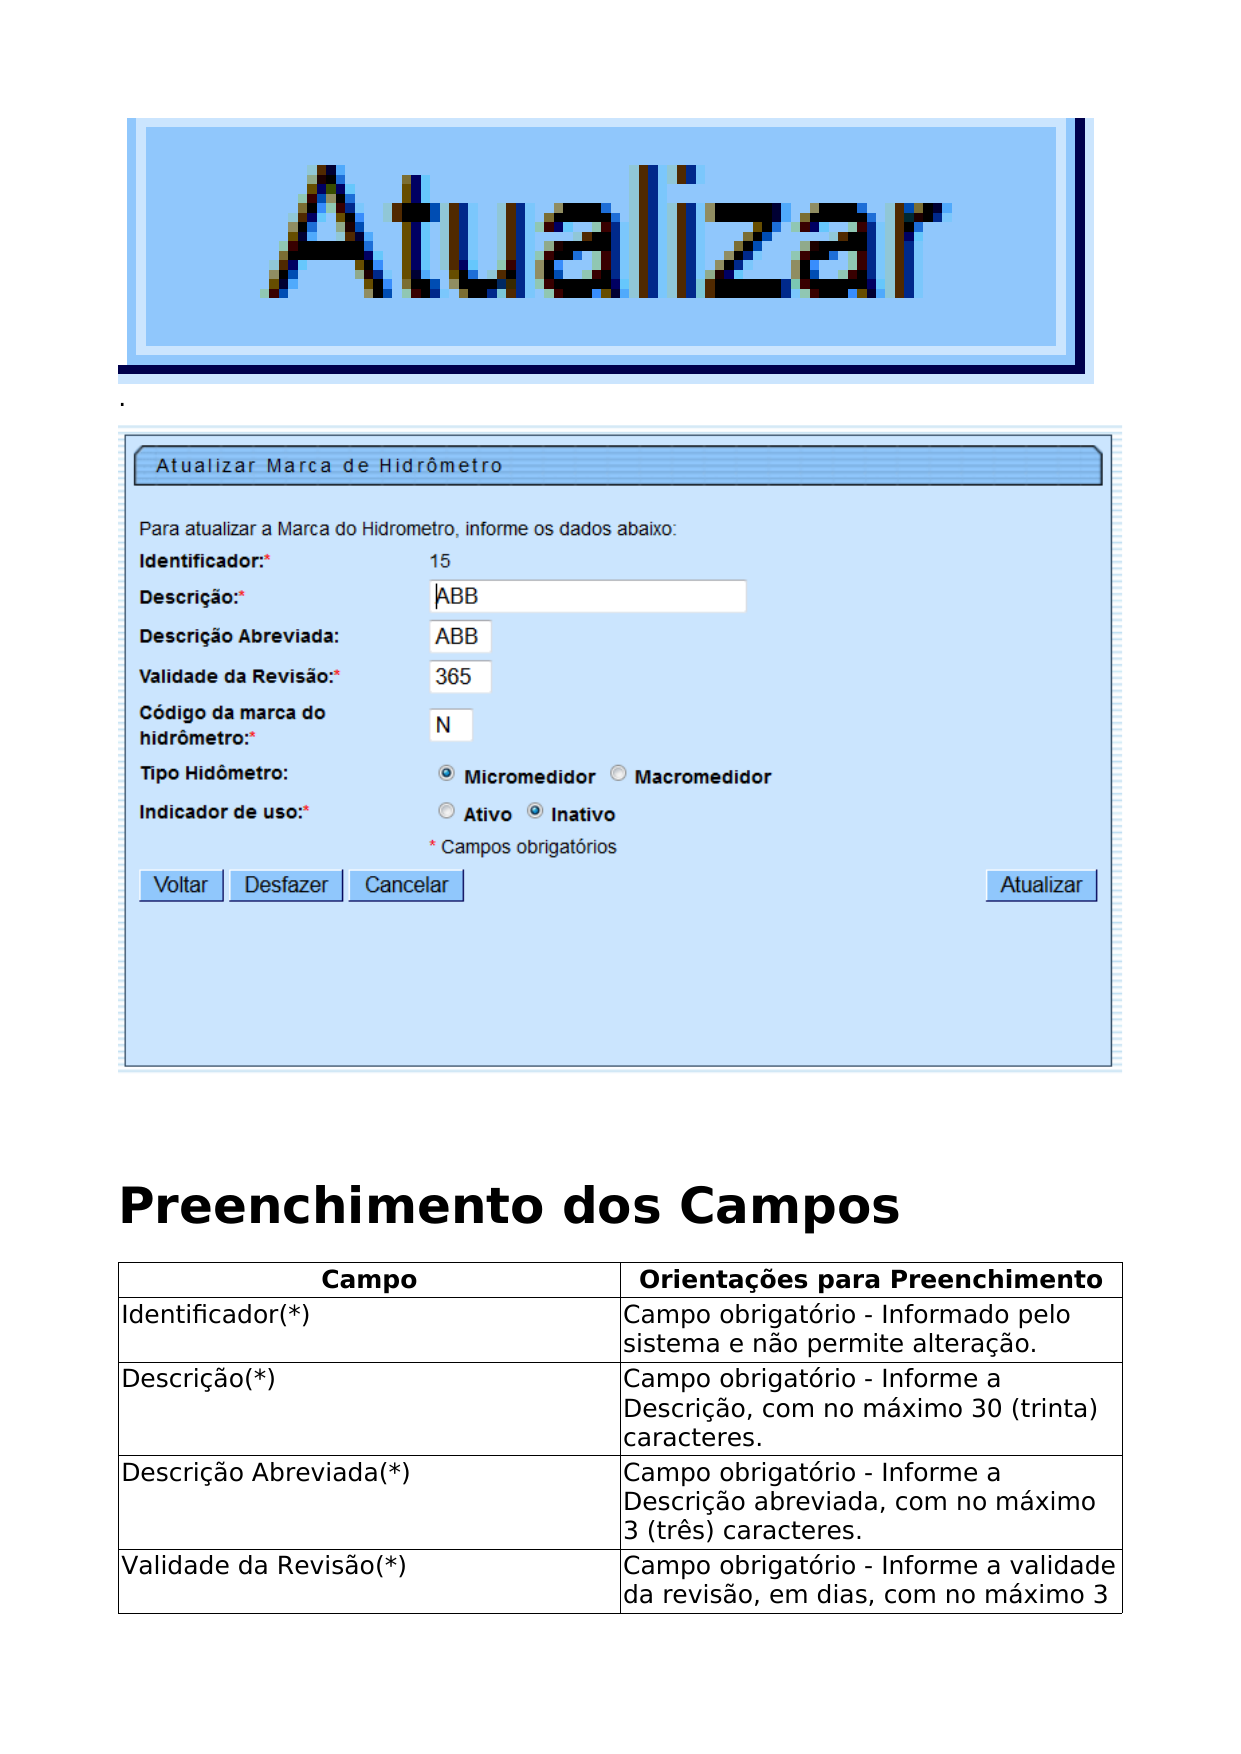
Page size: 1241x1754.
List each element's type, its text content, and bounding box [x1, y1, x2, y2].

table_cell Campo obrigatório - Informe a validade da revisão, em dias, com no máximo 3 [621, 1550, 1122, 1613]
picture [118, 425, 1123, 1075]
table_cell Campo obrigatório - Informe a Descrição, com no máximo 30 (trinta) caracteres. [621, 1363, 1122, 1455]
picture [118, 118, 1123, 384]
table_cell Identificador(*) [119, 1298, 620, 1362]
table_header Orientações para Preenchimento [621, 1263, 1122, 1297]
table_cell Descrição(*) [119, 1363, 620, 1455]
table_cell Campo obrigatório - Informado pelo sistema e não permite alteração. [621, 1298, 1122, 1362]
text . [118, 384, 1122, 412]
table_cell Campo obrigatório - Informe a Descrição abreviada, com no máximo 3 (três) caracteres. [621, 1456, 1122, 1548]
table_cell Validade da Revisão(*) [119, 1550, 620, 1613]
table_header Campo [119, 1263, 620, 1297]
subtitle Preenchimento dos Campos [118, 1177, 1122, 1235]
table_cell Descrição Abreviada(*) [119, 1456, 620, 1548]
